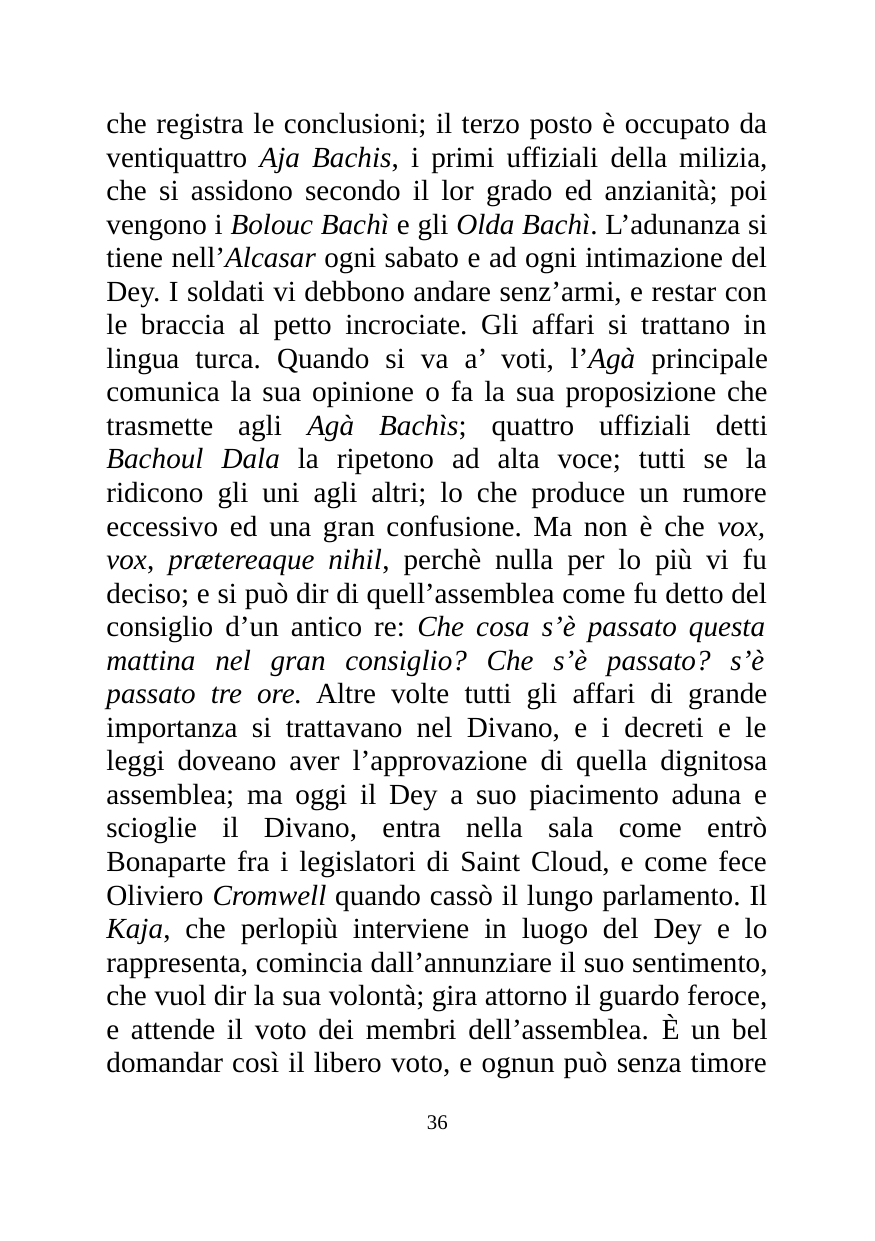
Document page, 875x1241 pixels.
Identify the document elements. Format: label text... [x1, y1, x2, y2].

text che registra le conclusioni; il terzo posto è occupato da ventiquattro Aja Bachis, i primi uffiziali della milizia, che si assidono secondo il lor grado ed anzianità; poi vengono i Bolouc Bachì e gli Olda Bachì. L’adunanza si tiene nell’Alcasar ogni sabato e ad ogni intimazione del Dey. I soldati vi debbono andare senz’armi, e restar con le braccia al petto incrociate. Gli affari si trattano in lingua turca. Quando si va a’ voti, l’Agà principale comunica la sua opinione o fa la sua proposizione che trasmette agli Agà Bachìs; quattro uffiziali detti Bachoul Dala la ripetono ad alta voce; tutti se la ridicono gli uni agli altri; lo che produce un rumore eccessivo ed una gran confusione. Ma non è che vox, vox, prætereaque nihil, perchè nulla per lo più vi fu deciso; e si può dir di quell’assemblea come fu detto del consiglio d’un antico re: Che cosa s’è passato questa mattina nel gran consiglio? Che s’è passato? s’è passato tre ore. Altre volte tutti gli affari di grande importanza si trattavano nel Divano, e i decreti e le leggi doveano aver l’approvazione di quella dignitosa assemblea; ma oggi il Dey a suo piacimento aduna e scioglie il Divano, entra nella sala come entrò Bonaparte fra i legislatori di Saint Cloud, e come fece Oliviero Cromwell quando cassò il lungo parlamento. Il Kaja, che perlopiù interviene in luogo del Dey e lo rappresenta, comincia dall’annunziare il suo sentimento, che vuol dir la sua volontà; gira attorno il guardo feroce, e attende il voto dei membri dell’assemblea. È un bel domandar così il libero voto, e ognun può senza timore [106, 106, 768, 1079]
